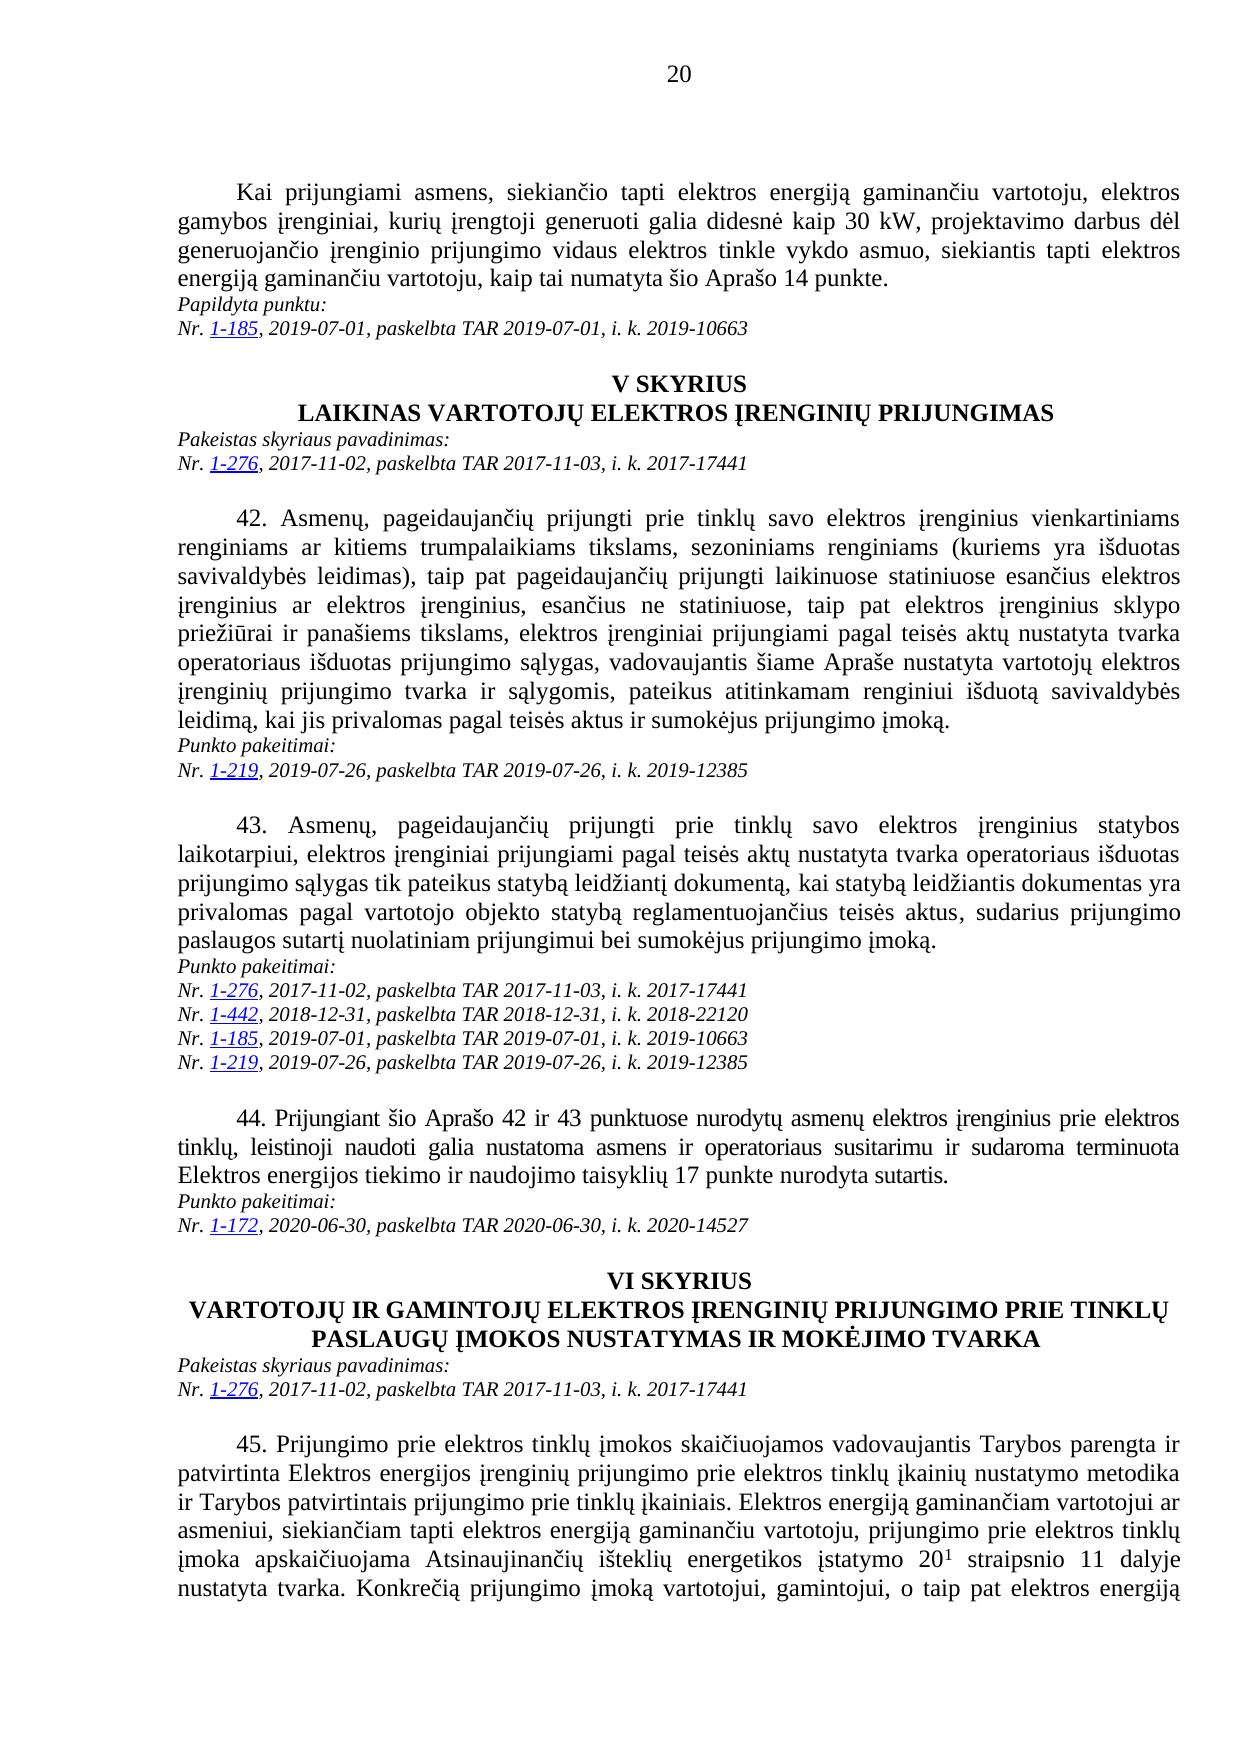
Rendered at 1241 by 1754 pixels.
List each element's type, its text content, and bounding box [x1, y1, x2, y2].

text VI SKYRIUS [177, 1266, 1181, 1295]
text Nr. 1-185, 2019-07-01, paskelbta TAR 2019-07-01, i. k. 2019-10663 [177, 316, 1181, 340]
text Pakeistas skyriaus pavadinimas: [177, 427, 1181, 451]
text VARTOTOJŲ IR GAMINTOJŲ ELEKTROS ĮRENGINIŲ PRIJUNGIMO PRIE TINKLŲ PASLAUGŲ ĮMOKOS NUSTATYMAS IR MOKĖJIMO TVARKA [177, 1295, 1181, 1352]
text Nr. 1-276, 2017-11-02, paskelbta TAR 2017-11-03, i. k. 2017-17441 [177, 1377, 1181, 1401]
text 44. Prijungiant šio Aprašo 42 ir 43 punktuose nurodytų asmenų elektros įrenginius prie elektros tinklų, leistinoji naudoti galia nustatoma asmens ir operatoriaus susitarimu ir sudaroma terminuota Elektros energijos tiekimo ir naudojimo taisyklių 17 punkte nurodyta sutartis. [177, 1103, 1181, 1189]
text 42. Asmenų, pageidaujančių prijungti prie tinklų savo elektros įrenginius vienkartiniams renginiams ar kitiems trumpalaikiams tikslams, sezoniniams renginiams (kuriems yra išduotas savivaldybės leidimas), taip pat pageidaujančių prijungti laikinuose statiniuose esančius elektros įrenginius ar elektros įrenginius, esančius ne statiniuose, taip pat elektros įrenginius sklypo priežiūrai ir panašiems tikslams, elektros įrenginiai prijungiami pagal teisės aktų nustatyta tvarka operatoriaus išduotas prijungimo sąlygas, vadovaujantis šiame Apraše nustatyta vartotojų elektros įrenginių prijungimo tvarka ir sąlygomis, pateikus atitinkamam renginiui išduotą savivaldybės leidimą, kai jis privalomas pagal teisės aktus ir sumokėjus prijungimo įmoką. [177, 503, 1181, 733]
text Papildyta punktu: [177, 292, 1181, 316]
text Nr. 1-172, 2020-06-30, paskelbta TAR 2020-06-30, i. k. 2020-14527 [177, 1213, 1181, 1237]
text Punkto pakeitimai: [177, 1189, 1181, 1213]
text Nr. 1-219, 2019-07-26, paskelbta TAR 2019-07-26, i. k. 2019-12385 [177, 757, 1181, 782]
text V SKYRIUS [177, 369, 1181, 398]
text LAIKINAS VARTOTOJŲ ELEKTROS ĮRENGINIŲ PRIJUNGIMAS [177, 398, 1181, 427]
text 43. Asmenų, pageidaujančių prijungti prie tinklų savo elektros įrenginius statybos laikotarpiui, elektros įrenginiai prijungiami pagal teisės aktų nustatyta tvarka operatoriaus išduotas prijungimo sąlygas tik pateikus statybą leidžiantį dokumentą, kai statybą leidžiantis dokumentas yra privalomas pagal vartotojo objekto statybą reglamentuojančius teisės aktus, sudarius prijungimo paslaugos sutartį nuolatiniam prijungimui bei sumokėjus prijungimo įmoką. [177, 810, 1181, 954]
text Punkto pakeitimai: [177, 733, 1181, 757]
text Nr. 1-185, 2019-07-01, paskelbta TAR 2019-07-01, i. k. 2019-10663 [177, 1026, 1181, 1050]
text 45. Prijungimo prie elektros tinklų įmokos skaičiuojamos vadovaujantis Tarybos parengta ir patvirtinta Elektros energijos įrenginių prijungimo prie elektros tinklų įkainių nustatymo metodika ir Tarybos patvirtintais prijungimo prie tinklų įkainiais. Elektros energiją gaminančiam vartotojui ar asmeniui, siekiančiam tapti elektros energiją gaminančiu vartotoju, prijungimo prie elektros tinklų įmoka apskaičiuojama Atsinaujinančių išteklių energetikos įstatymo 201 straipsnio 11 dalyje nustatyta tvarka. Konkrečią prijungimo įmoką vartotojui, gamintojui, o taip pat elektros energiją [177, 1429, 1181, 1602]
text Pakeistas skyriaus pavadinimas: [177, 1352, 1181, 1377]
text Nr. 1-442, 2018-12-31, paskelbta TAR 2018-12-31, i. k. 2018-22120 [177, 1002, 1181, 1026]
text Nr. 1-276, 2017-11-02, paskelbta TAR 2017-11-03, i. k. 2017-17441 [177, 978, 1181, 1002]
text Nr. 1-219, 2019-07-26, paskelbta TAR 2019-07-26, i. k. 2019-12385 [177, 1050, 1181, 1074]
text Kai prijungiami asmens, siekiančio tapti elektros energiją gaminančiu vartotoju, elektros gamybos įrenginiai, kurių įrengtoji generuoti galia didesnė kaip 30 kW, projektavimo darbus dėl generuojančio įrenginio prijungimo vidaus elektros tinkle vykdo asmuo, siekiantis tapti elektros energiją gaminančiu vartotoju, kaip tai numatyta šio Aprašo 14 punkte. [177, 177, 1181, 292]
text Nr. 1-276, 2017-11-02, paskelbta TAR 2017-11-03, i. k. 2017-17441 [177, 451, 1181, 475]
text Punkto pakeitimai: [177, 954, 1181, 978]
